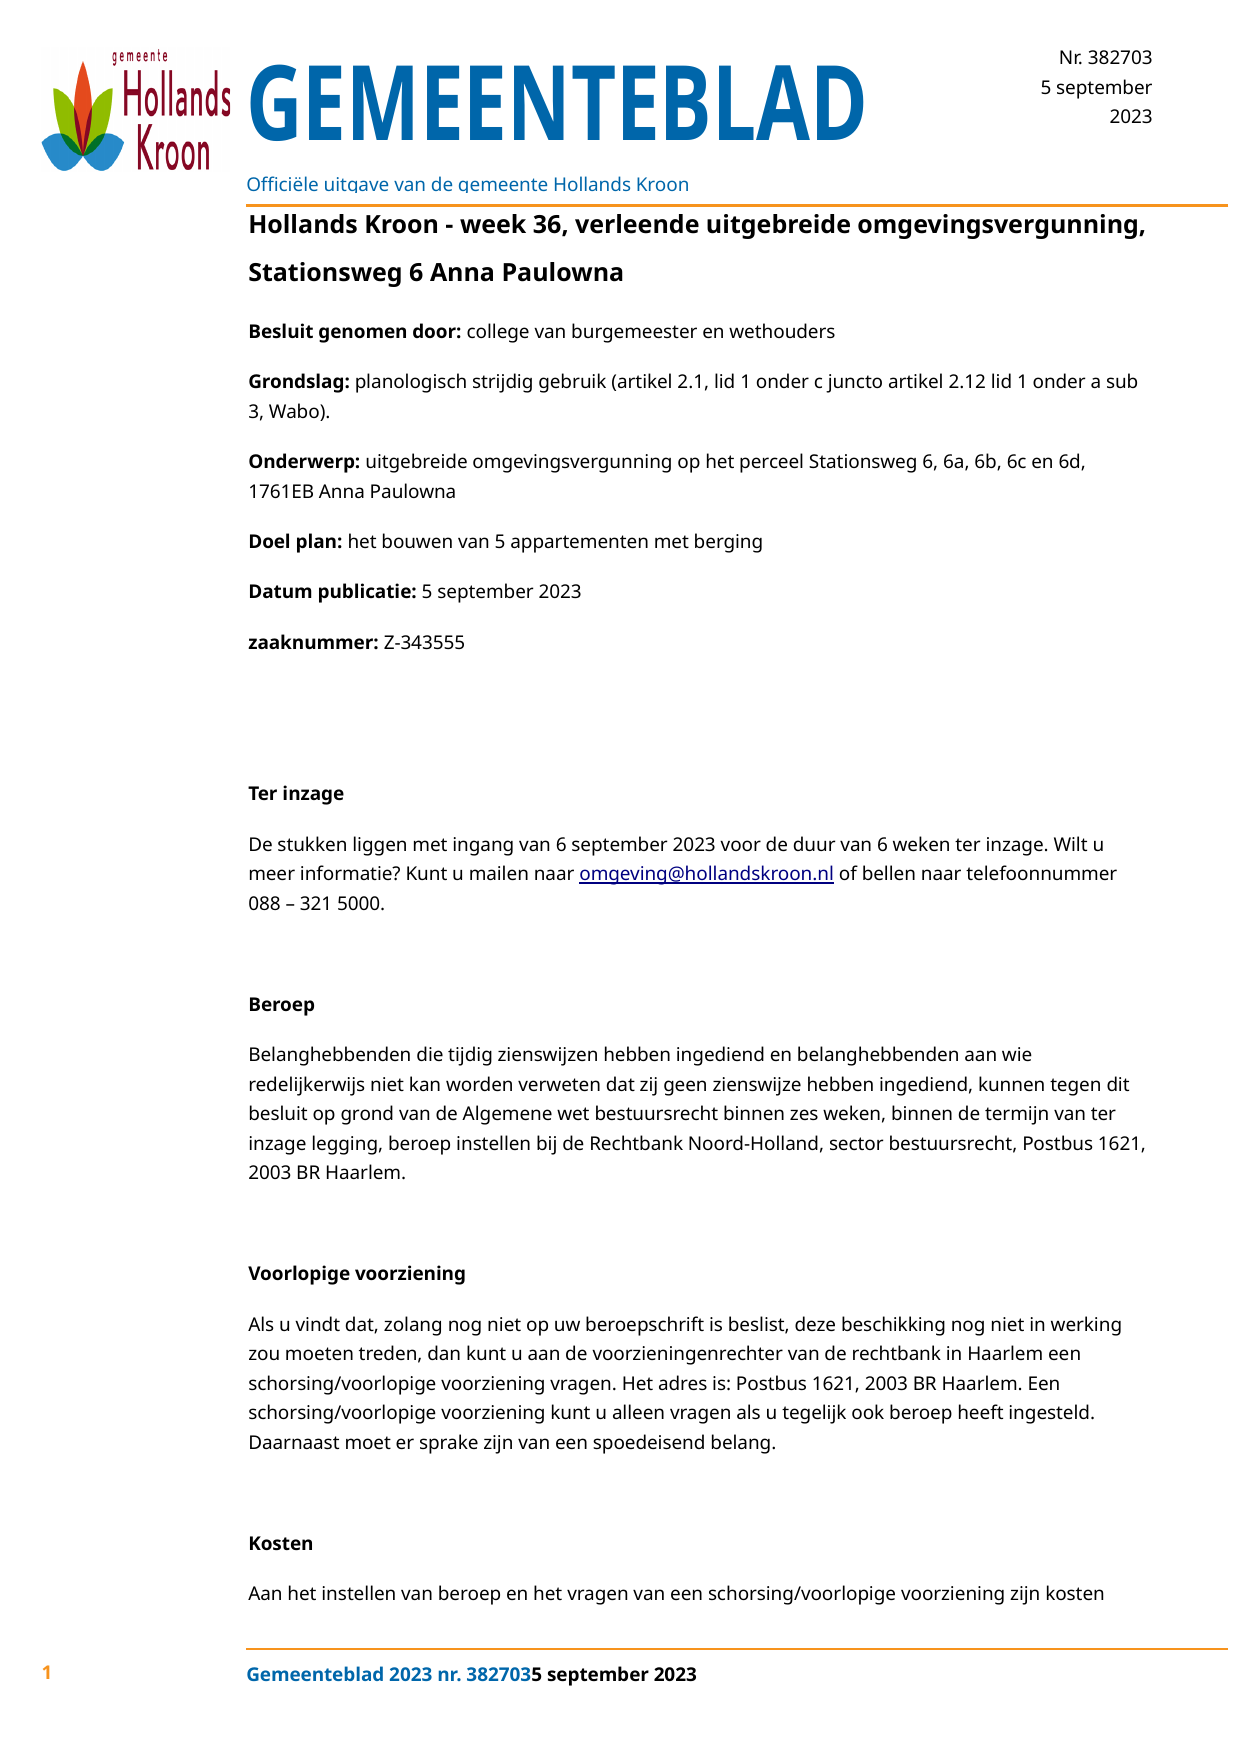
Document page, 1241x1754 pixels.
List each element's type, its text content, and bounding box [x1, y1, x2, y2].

text Hollands Kroon - week 36, verleende uitgebreide omgevingsvergunning, Stationsweg 6 Anna Paulowna [248, 207, 1152, 288]
text Belanghebbenden die tijdig zienswijzen hebben ingediend en belanghebbenden aan wie redelijkerwijs niet kan worden verweten dat zij geen zienswijze hebben ingediend, kunnen tegen dit besluit op grond van de Algemene wet bestuursrecht binnen zes weken, binnen de termijn van ter inzage legging, beroep instellen bij de Rechtbank Noord-Holland, sector bestuursrecht, Postbus 1621, 2003 BR Haarlem. [248, 1041, 1152, 1185]
picture [41, 47, 231, 172]
text Ter inzage [248, 780, 1152, 806]
text Voorlopige voorziening [248, 1260, 1152, 1286]
text Onderwerp: uitgebreide omgevingsvergunning op het perceel Stationsweg 6, 6a, 6b, 6c en 6d, 1761EB Anna Paulowna [248, 448, 1152, 504]
text Kosten [248, 1530, 1152, 1556]
text Aan het instellen van beroep en het vragen van een schorsing/voorlopige voorziening zijn kosten [248, 1580, 1152, 1606]
text Doel plan: het bouwen van 5 appartementen met berging [248, 528, 1152, 554]
text Als u vindt dat, zolang nog niet op uw beroepschrift is beslist, deze beschikking nog niet in werking zou moeten treden, dan kunt u aan de voorzieningenrechter van de rechtbank in Haarlem een schorsing/voorlopige voorziening vragen. Het adres is: Postbus 1621, 2003 BR Haarlem. Een schorsing/voorlopige voorziening kunt u alleen vragen als u tegelijk ook beroep heeft ingesteld. Daarnaast moet er sprake zijn van een spoedeisend belang. [248, 1311, 1152, 1455]
text zaaknummer: Z-343555 [248, 629, 1152, 655]
text De stukken liggen met ingang van 6 september 2023 voor de duur van 6 weken ter inzage. Wilt u meer informatie? Kunt u mailen naar omgeving@hollandskroon.nl of bellen naar telefoonnummer 088 – 321 5000. [248, 831, 1152, 916]
text Besluit genomen door: college van burgemeester en wethouders [248, 318, 1152, 344]
text Beroep [248, 991, 1152, 1017]
text Grondslag: planologisch strijdig gebruik (artikel 2.1, lid 1 onder c juncto artikel 2.12 lid 1 onder a sub 3, Wabo). [248, 368, 1152, 424]
text Datum publicatie: 5 september 2023 [248, 579, 1152, 604]
